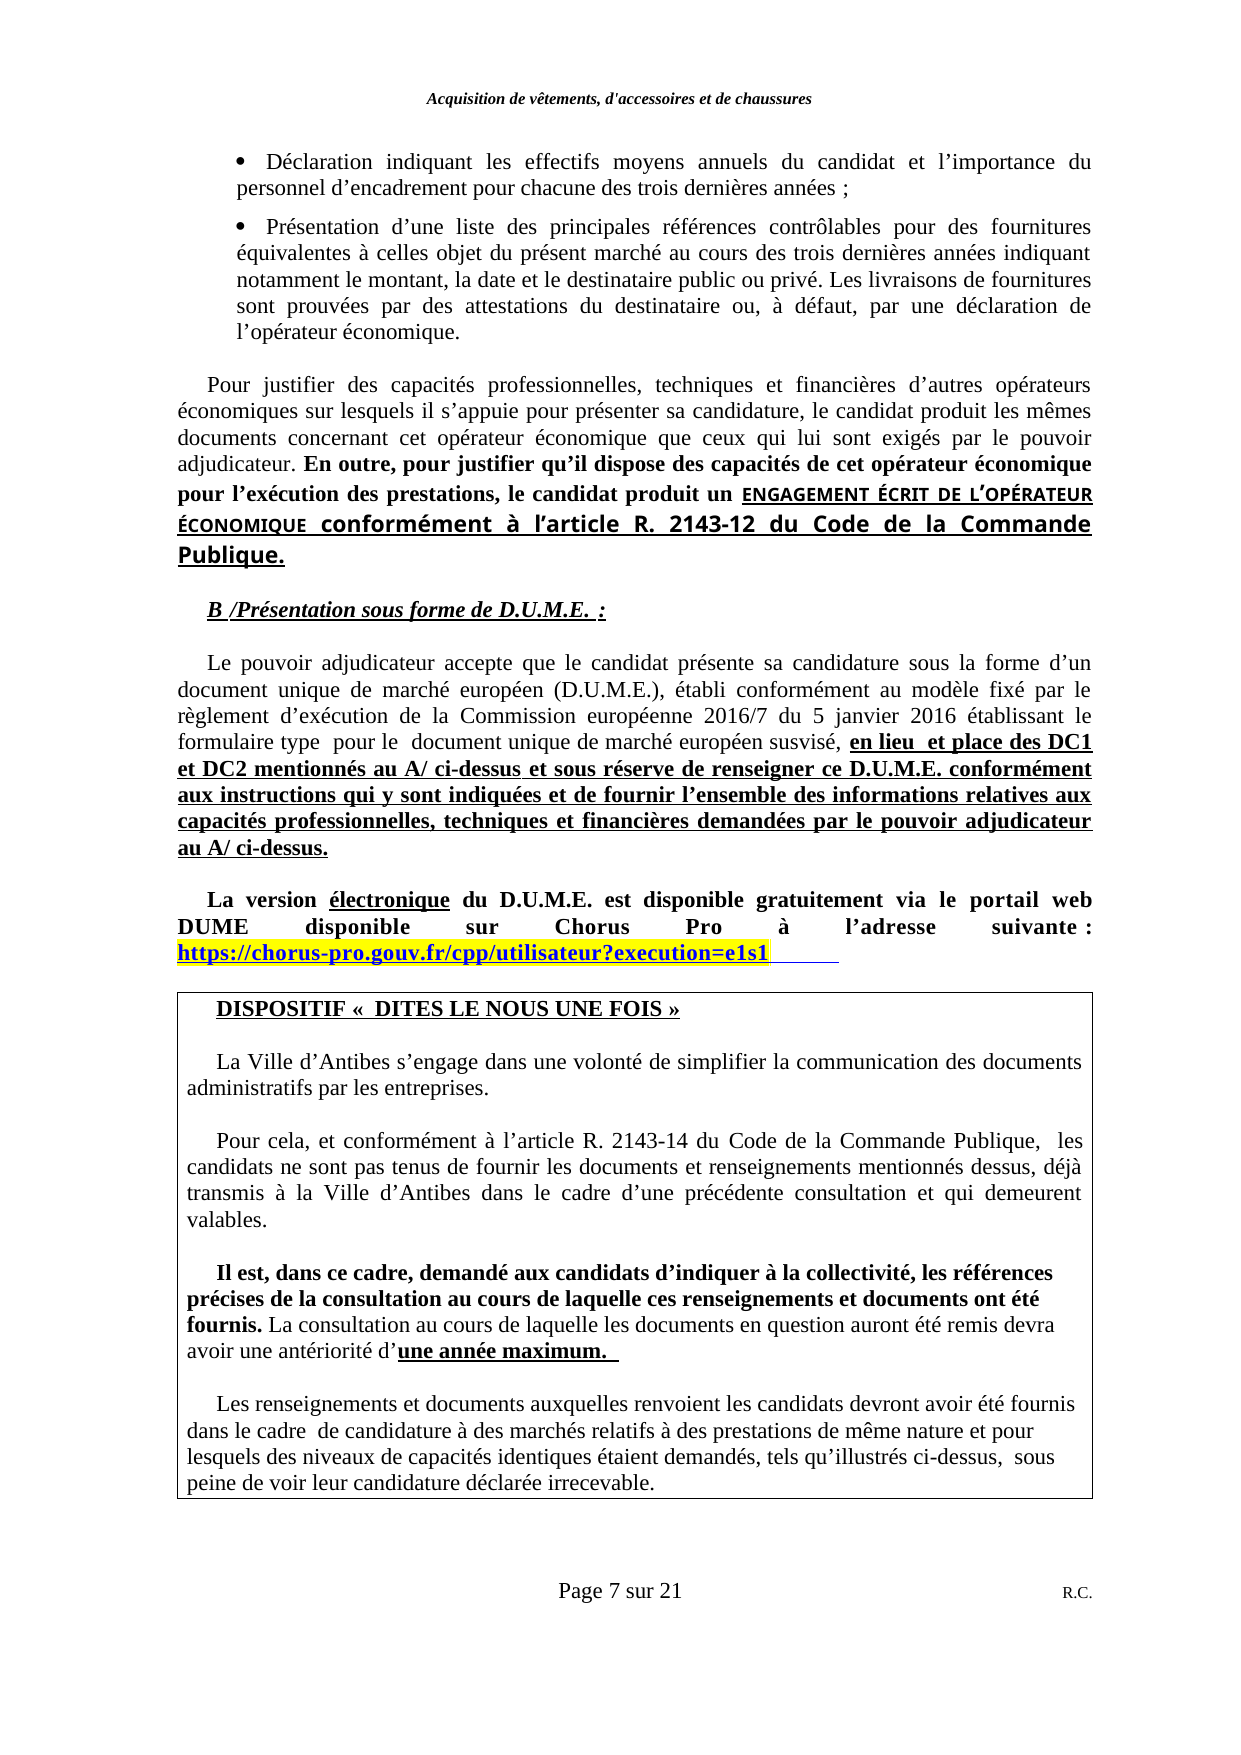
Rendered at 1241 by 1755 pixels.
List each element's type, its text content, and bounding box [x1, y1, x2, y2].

text DISPOSITIF « DITES LE NOUS UNE FOIS » [178, 993, 1092, 1021]
text au A/ ci-dessus. [177, 831, 1093, 860]
text Il est, dans ce cadre, demandé aux candidats d’indiquer à la collectivité, les références précises de la consultation au cours de laquelle ces renseignements et documents ont été fournis. La consultation au cours de laquelle les documents en question auront été remis devra avoir une antériorité d’une année maximum. [178, 1255, 1092, 1364]
text Les renseignements et documents auxquelles renvoient les candidats devront avoir été fournis dans le cadre de candidature à des marchés relatifs à des prestations de même nature et pour lesquels des niveaux de capacités identiques étaient demandés, tels qu’illustrés ci-dessus, sous peine de voir leur candidature déclarée irrecevable. [178, 1387, 1092, 1498]
text La Ville d’Antibes s’engage dans une volonté de simplifier la communication des documents administratifs par les entreprises. [178, 1044, 1092, 1100]
text Le pouvoir adjudicateur accepte que le candidat présente sa candidature sous la forme d’un document unique de marché européen (D.U.M.E.), établi conformément au modèle fixé par le règlement d’exécution de la Commission européenne 2016/7 du 5 janvier 2016 établissant le formulaire type pour le document unique de marché européen susvisé, en lieu et place des DC1 et DC2 mentionnés au A/ ci-dessus et sous réserve de renseigner ce D.U.M.E. conformément aux instructions qui y sont indiquées et de fournir l’ensemble des informations relatives aux capacités professionnelles, techniques et financières demandées par le pouvoir adjudicateur [177, 649, 1093, 830]
text B /Présentation sous forme de D.U.M.E. : [148, 597, 1093, 623]
list Présentation d’une liste des principales références contrôlables pour des fournitures équivalentes à celles objet du présent marché au cours des trois dernières années indiquant notamment le montant, la date et le destinataire public ou privé. Les livraisons de fournitures sont prouvées par des attestations du destinataire ou, à défaut, par une déclaration de l’opérateur économique. [236, 213, 1093, 345]
text La version électronique du D.U.M.E. est disponible gratuitement via le portail web DUME disponible sur Chorus Pro à l’adresse suivante : https://chorus-pro.gouv.fr/cpp/utilisateur?execution=e1s1 [177, 886, 1093, 966]
text Pour justifier des capacités professionnelles, techniques et financières d’autres opérateurs économiques sur lesquels il s’appuie pour présenter sa candidature, le candidat produit les mêmes documents concernant cet opérateur économique que ceux qui lui sont exigés par le pouvoir adjudicateur. En outre, pour justifier qu’il dispose des capacités de cet opérateur économique pour l’exécution des prestations, le candidat produit un engagement écrit de l’opérateur économique conformément à l’article R. 2143-12 du Code de la Commande Publique. [177, 371, 1093, 570]
text Pour cela, et conformément à l’article R. 2143-14 du Code de la Commande Publique, les candidats ne sont pas tenus de fournir les documents et renseignements mentionnés dessus, déjà transmis à la Ville d’Antibes dans le cadre d’une précédente consultation et qui demeurent valables. [178, 1124, 1092, 1232]
list Déclaration indiquant les effectifs moyens annuels du candidat et l’importance du personnel d’encadrement pour chacune des trois dernières années ; [236, 148, 1093, 200]
